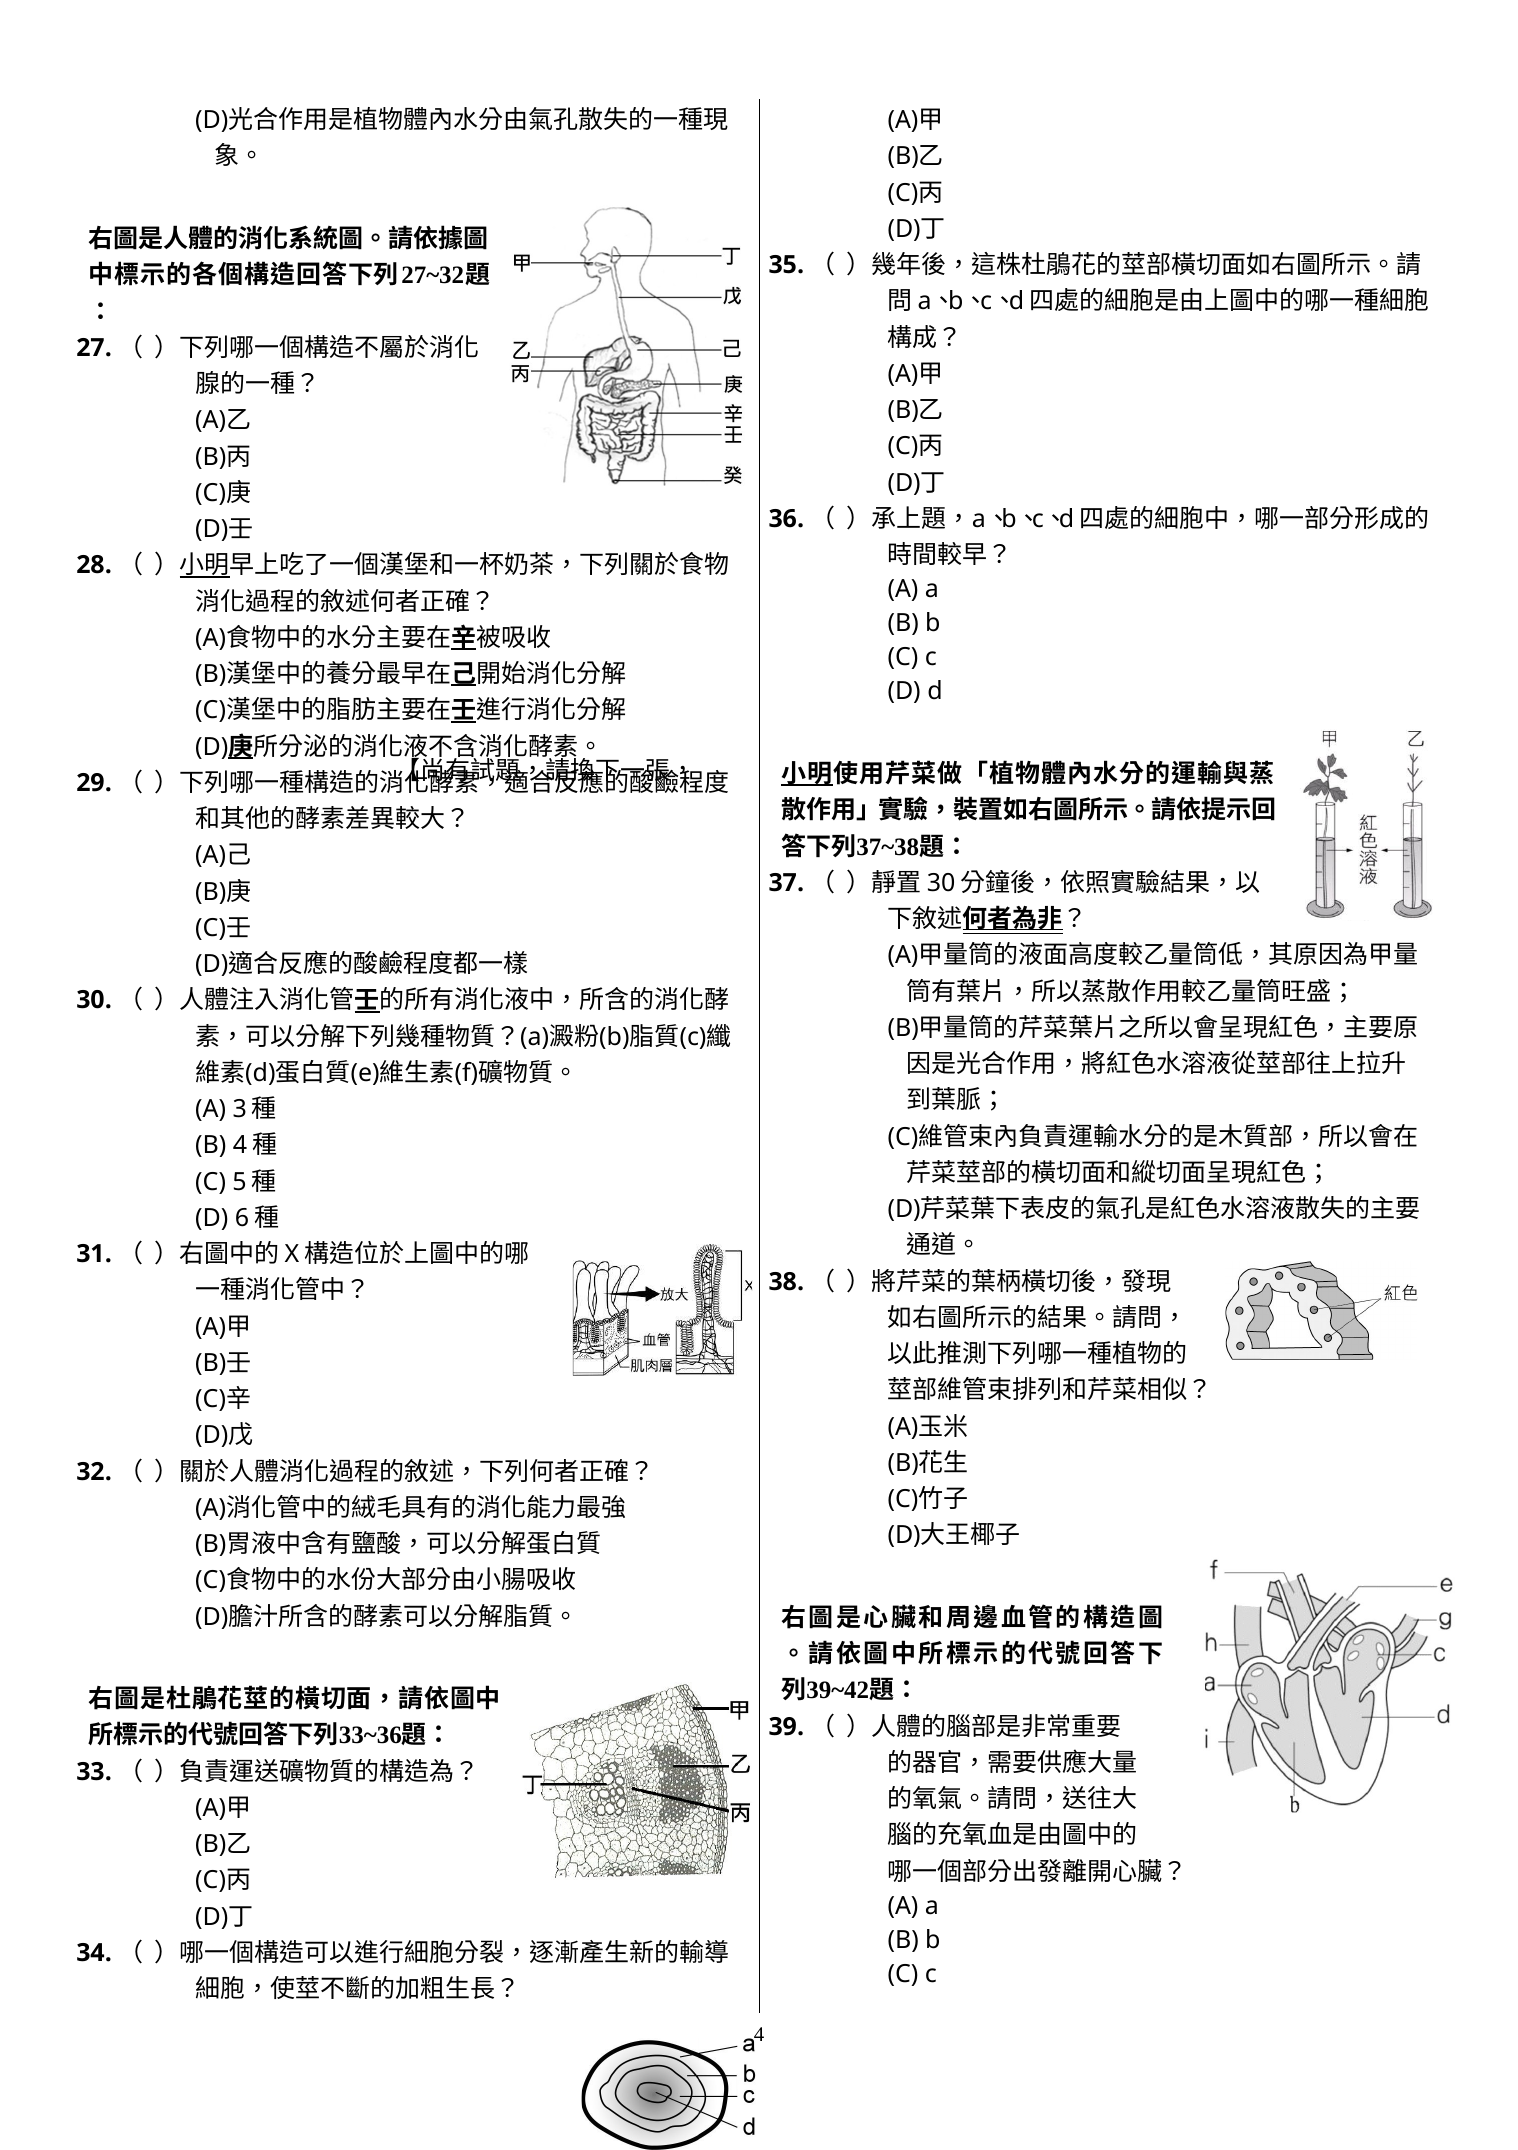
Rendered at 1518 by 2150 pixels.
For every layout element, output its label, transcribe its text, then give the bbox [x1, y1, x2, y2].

list （ ）關於人體消化過程的敘述，下列何者正確？ (A)消化管中的絨毛具有的消化能力最強 (B)胃液中含有鹽酸，可以分解蛋白質 (C)食物中的水份大部分由小腸吸收 (D)膽汁所含的酵素可以分解脂質。 [118, 1451, 737, 1660]
list （ ）下列哪一種構造的消化酵素，適合反應的酸鹼程度和其他的酵素差異較大？ (A)己 (B)庚 (C)壬 (D)適合反應的酸鹼程度都一樣 [118, 762, 737, 980]
list （ ）將芹菜的葉柄橫切後，發現如右圖所示的結果。請問，以此推測下列哪一種植物的莖部維管束排列和芹菜相似？ (A)玉米 (B)花生 (C)竹子 (D)大王椰子 [810, 1261, 1429, 1579]
list （ ）人體的腦部是非常重要的器官，需要供應大量的氧氣。請問，送往大腦的充氧血是由圖中的哪一個部分出發離開心臟？ (A) a (B) b (C) c [810, 1706, 1429, 1990]
list 【尚有試題，請換下一張，2/4】 [395, 750, 721, 781]
picture [572, 1244, 753, 1376]
list (D)光合作用是植物體內水分由氣孔散失的一種現 象。 [118, 99, 737, 200]
list （ ）承上題，a、b、c、d四處的細胞中，哪一部分形成的時間較早？ (A) a (B) b (C) c (D) d [810, 498, 1429, 735]
picture [1182, 1548, 1458, 1820]
text 小明使用芹菜做「植物體內水分的運輸與蒸散作用」實驗，裝置如右圖所示。請依提示回答下列37~38題： [781, 753, 1295, 862]
picture [520, 1682, 753, 1881]
text 右圖是杜鵑花莖的橫切面，請依圖中所標示的代號回答下列33~36題： [89, 1679, 737, 1751]
picture [1295, 724, 1449, 921]
list （ ）負責運送礦物質的構造為？ (A)甲 (B)乙 (C)丙 (D)丁 [118, 1751, 737, 1932]
text 右圖是心臟和周邊血管的構造圖。請依圖中所標示的代號回答下列39~42題： [781, 1597, 1182, 1706]
text 右圖是人體的消化系統圖。請依據圖中標示的各個構造回答下列27~32題： [89, 218, 508, 327]
list （ ）右圖中的X構造位於上圖中的哪一種消化管中？ (A)甲 (B)壬 (C)辛 (D)戊 [118, 1233, 737, 1451]
list （ ）小明早上吃了一個漢堡和一杯奶茶，下列關於食物消化過程的敘述何者正確？ (A)食物中的水分主要在辛被吸收 (B)漢堡中的養分最早在己開始消化分解 (C)漢堡中的脂肪主要在壬進行消化分解 (D)庚所分泌的消化液不含消化酵素。 [118, 545, 737, 762]
list （ ）幾年後，這株杜鵑花的莖部橫切面如右圖所示。請問a、b、c、d四處的細胞是由上圖中的哪一種細胞構成？ (A)甲 (B)乙 (C)丙 (D)丁 [810, 244, 1429, 498]
list （ ）靜置30分鐘後，依照實驗結果，以下敘述何者為非？ (A)甲量筒的液面高度較乙量筒低，其原因為甲量 筒有葉片，所以蒸散作用較乙量筒旺盛； (B)甲量筒的芹菜葉片之所以會呈現紅色，主要原 因是光合作用，將紅色水溶液從莖部往上拉升 到葉脈； (C)維管束內負責運輸水分的是木質部，所以會在 芹菜莖部的橫切面和縱切面呈現紅色； (D)芹菜葉下表皮的氣孔是紅色水溶液散失的主要 通道。 [810, 862, 1429, 1261]
picture [1225, 1261, 1418, 1360]
picture [508, 205, 751, 486]
list （ ）哪一個構造可以進行細胞分裂，逐漸產生新的輸導細胞，使莖不斷的加粗生長？ [118, 1932, 737, 2005]
list (A)甲 (B)乙 (C)丙 (D)丁 [810, 99, 1429, 244]
list （ ）人體注入消化管壬的所有消化液中，所含的消化酵素，可以分解下列幾種物質？(a)澱粉(b)脂質(c)纖維素(d)蛋白質(e)維生素(f)礦物質。 (A) 3種 (B) 4種 (C) 5種 (D) 6種 [118, 980, 737, 1233]
picture [581, 2038, 757, 2150]
list （ ）下列哪一個構造不屬於消化腺的一種？ (A)乙 (B)丙 (C)庚 (D)壬 [118, 327, 737, 545]
